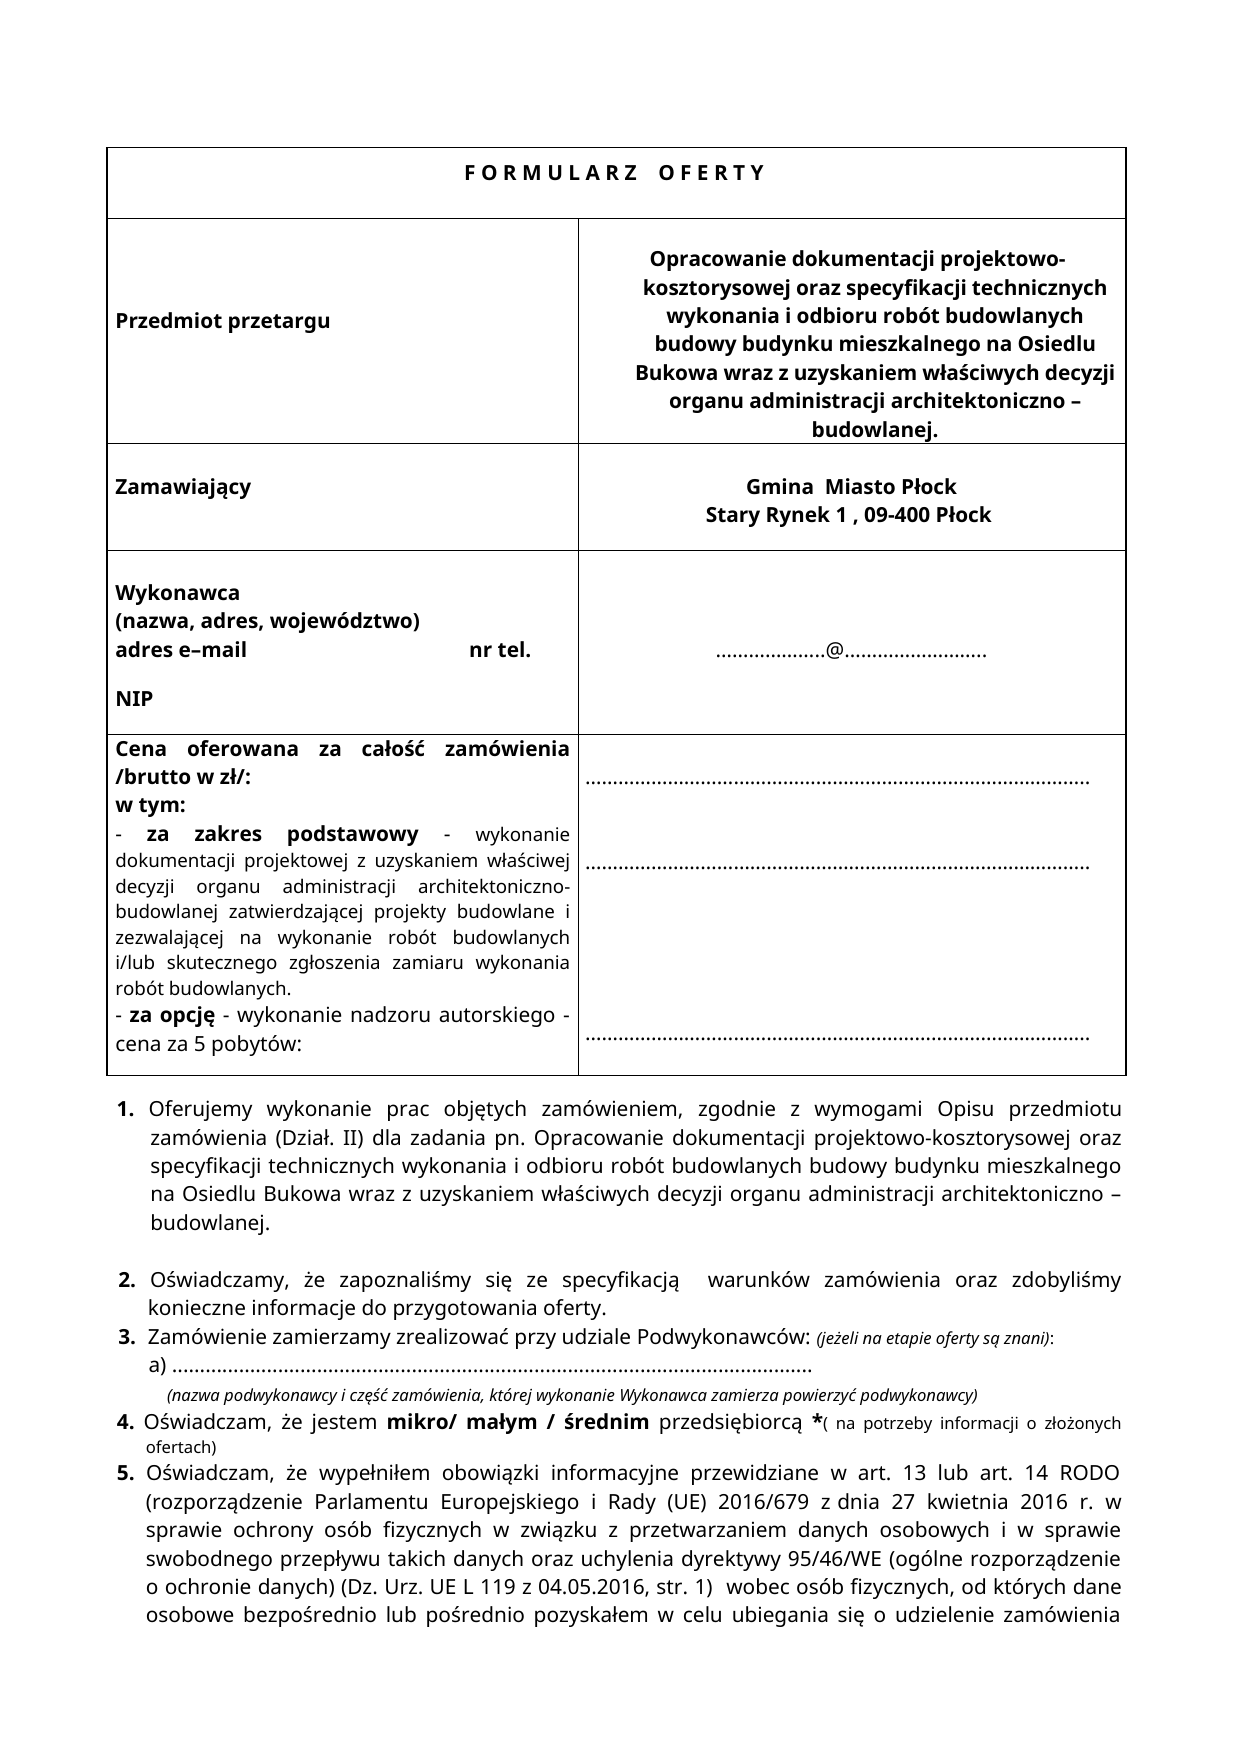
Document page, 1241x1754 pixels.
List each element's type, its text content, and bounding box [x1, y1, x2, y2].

table_cell Gmina Miasto Płock Stary Rynek 1 , 09-400 Płock [579, 444, 1125, 550]
text 5. Oświadczam, że wypełniłem obowiązki informacyjne przewidziane w art. 13 lub art. 14 RODO (rozporządzenie Parlamentu Europejskiego i Rady (UE) 2016/679 z dnia 27 kwietnia 2016 r. w sprawie ochrony osób fizycznych w związku z przetwarzaniem danych osobowych i w sprawie swobodnego przepływu takich danych oraz uchylenia dyrektywy 95/46/WE (ogólne rozporządzenie o ochronie danych) (Dz. Urz. UE L 119 z 04.05.2016, str. 1) wobec osób fizycznych, od których dane osobowe bezpośrednio lub pośrednio pozyskałem w celu ubiegania się o udzielenie zamówienia [117, 1458, 1122, 1629]
text a) ................................................................................................................... [148, 1350, 1122, 1379]
text 2. Oświadczamy, że zapoznaliśmy się ze specyfikacją warunków zamówienia oraz zdobyliśmy konieczne informacje do przygotowania oferty. [118, 1265, 1122, 1322]
table_header F O R M U L A R Z O F E R T Y [108, 148, 1125, 218]
table_cell Zamawiający [108, 444, 578, 550]
text 4. Oświadczam, że jestem mikro/ małym / średnim przedsiębiorcą *( na potrzeby informacji o złożonych ofertach) [117, 1407, 1122, 1458]
table_cell ……………………………………………………………………………….. ……………………………………………………………………………….. ……………………………………………………………………………….. [579, 735, 1125, 1075]
table_cell Opracowanie dokumentacji projektowo-kosztorysowej oraz specyfikacji technicznych wykonania i odbioru robót budowlanych budowy budynku mieszkalnego na Osiedlu Bukowa wraz z uzyskaniem właściwych decyzji organu administracji architektoniczno – budowlanej. [579, 219, 1125, 443]
text 1. Oferujemy wykonanie prac objętych zamówieniem, zgodnie z wymogami Opisu przedmiotu zamówienia (Dział. II) dla zadania pn. Opracowanie dokumentacji projektowo-kosztorysowej oraz specyfikacji technicznych wykonania i odbioru robót budowlanych budowy budynku mieszkalnego na Osiedlu Bukowa wraz z uzyskaniem właściwych decyzji organu administracji architektoniczno – budowlanej. [116, 1094, 1122, 1236]
table_cell Cena oferowana za całość zamówienia /brutto w zł/: w tym: - za zakres podstawowy - wykonanie dokumentacji projektowej z uzyskaniem właściwej decyzji organu administracji architektoniczno-budowlanej zatwierdzającej projekty budowlane i zezwalającej na wykonanie robót budowlanych i/lub skutecznego zgłoszenia zamiaru wykonania robót budowlanych. - za opcję - wykonanie nadzoru autorskiego - cena za 5 pobytów: [108, 735, 578, 1075]
text 3. Zamówienie zamierzamy zrealizować przy udziale Podwykonawców: (jeżeli na etapie oferty są znani): [118, 1322, 1122, 1350]
table_cell Wykonawca (nazwa, adres, województwo) adres e–mail nr tel. NIP [108, 551, 578, 734]
table_cell ………………..@…………………….. [579, 551, 1125, 734]
text (nazwa podwykonawcy i część zamówienia, której wykonanie Wykonawca zamierza powierzyć podwykonawcy) [118, 1379, 1122, 1407]
table_cell Przedmiot przetargu [108, 219, 578, 443]
